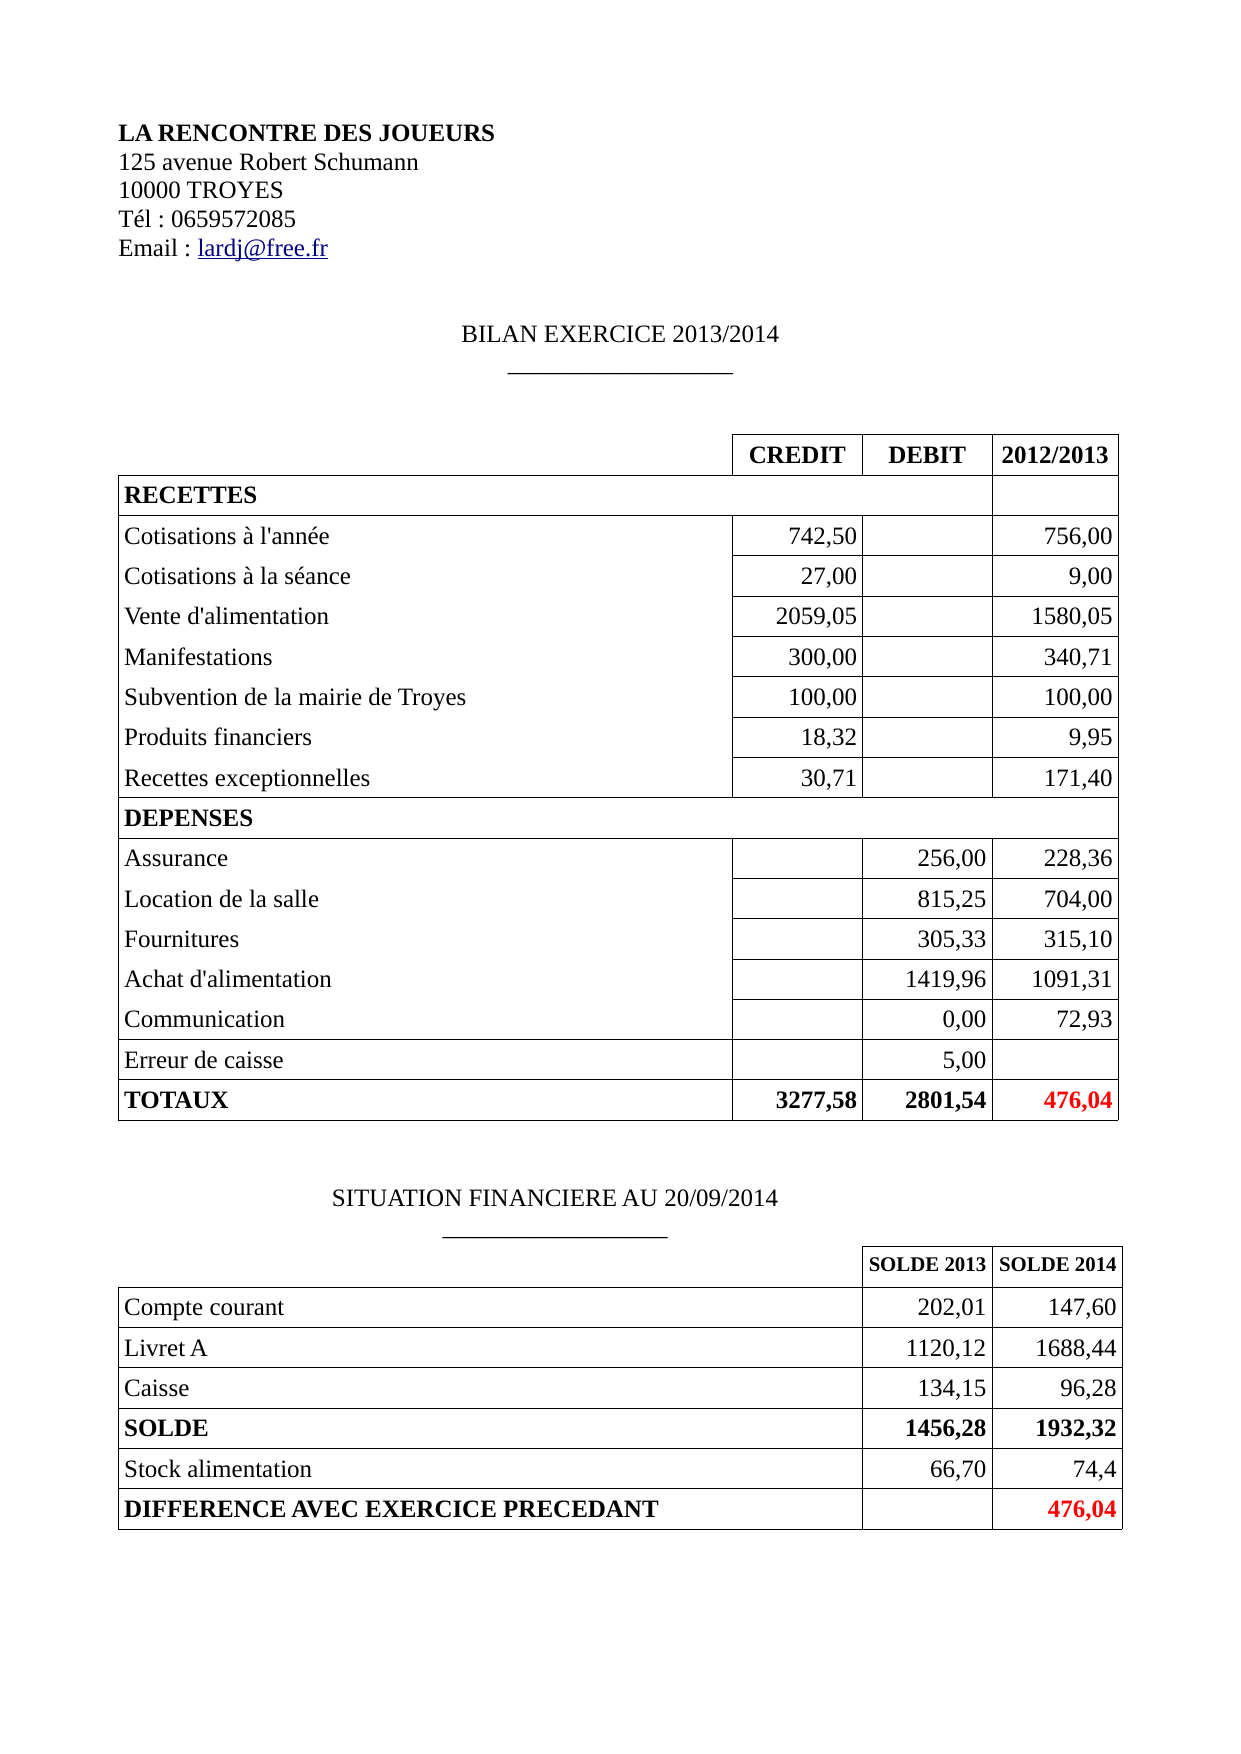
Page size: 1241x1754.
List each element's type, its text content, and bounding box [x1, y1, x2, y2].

table_cell 1688,44 [993, 1328, 1122, 1367]
table_cell RECETTES [119, 476, 992, 515]
table_cell Compte courant [119, 1288, 862, 1327]
table_cell [863, 758, 992, 797]
table_cell Achat d'alimentation [119, 959, 732, 999]
table_cell SOLDE 2014 [993, 1247, 1122, 1287]
table_cell Vente d'alimentation [119, 596, 732, 636]
table_cell 1932,32 [993, 1409, 1122, 1448]
table_header [118, 434, 732, 475]
table_cell Manifestations [119, 636, 732, 676]
table_cell 228,36 [993, 839, 1118, 878]
table_cell 1091,31 [993, 960, 1118, 999]
table_cell 315,10 [993, 919, 1118, 958]
table_cell 134,15 [863, 1368, 992, 1407]
table_cell Location de la salle [119, 878, 732, 918]
text __________________ [118, 348, 1122, 377]
table_cell Assurance [119, 839, 732, 878]
table_cell DEPENSES [119, 798, 1118, 837]
table_cell [993, 1040, 1118, 1079]
table_cell 72,93 [993, 1000, 1118, 1039]
table_cell SOLDE 2013 [863, 1247, 992, 1287]
table_cell [733, 960, 862, 999]
text LA RENCONTRE DES JOUEURS [118, 118, 1122, 147]
table_header CREDIT [733, 435, 862, 475]
table_cell 756,00 [993, 516, 1118, 555]
table_cell 3277,58 [733, 1080, 862, 1120]
table_cell Produits financiers [119, 717, 732, 757]
table_cell [733, 919, 862, 958]
table_cell 18,32 [733, 718, 862, 757]
table_cell 30,71 [733, 758, 862, 797]
table_cell 9,95 [993, 718, 1118, 757]
table_cell 300,00 [733, 637, 862, 676]
table_cell 476,04 [993, 1080, 1118, 1120]
table_cell 0,00 [863, 1000, 992, 1039]
table_cell 1580,05 [993, 597, 1118, 636]
table_cell [733, 839, 862, 878]
table_cell 66,70 [863, 1449, 992, 1488]
table_cell 476,04 [993, 1489, 1122, 1528]
table_cell Cotisations à la séance [119, 555, 732, 596]
table_cell 5,00 [863, 1040, 992, 1079]
table_cell [733, 879, 862, 918]
table_cell 815,25 [863, 879, 992, 918]
table_cell 1419,96 [863, 960, 992, 999]
table_cell 2801,54 [863, 1080, 992, 1120]
text 10000 TROYES [118, 176, 1122, 204]
table_cell Subvention de la mairie de Troyes [119, 676, 732, 717]
table_cell [118, 1246, 862, 1287]
table_cell 9,00 [993, 556, 1118, 596]
table_cell Recettes exceptionnelles [119, 757, 732, 797]
table_cell 147,60 [993, 1288, 1122, 1327]
table_cell 74,4 [993, 1449, 1122, 1488]
table_header [992, 1177, 1122, 1246]
text Tél : 0659572085 [118, 204, 1122, 233]
table_cell 340,71 [993, 637, 1118, 676]
table_cell 96,28 [993, 1368, 1122, 1407]
table_cell 202,01 [863, 1288, 992, 1327]
table_cell Erreur de caisse [119, 1040, 732, 1079]
table_cell [733, 1000, 862, 1039]
table_cell [863, 516, 992, 555]
table_cell DIFFERENCE AVEC EXERCICE PRECEDANT [119, 1489, 862, 1528]
table_cell [863, 718, 992, 757]
table_header DEBIT [863, 435, 992, 475]
text Email : lardj@free.fr [118, 233, 1122, 262]
table_cell 2059,05 [733, 597, 862, 636]
table_cell 256,00 [863, 839, 992, 878]
table_cell 100,00 [993, 677, 1118, 717]
table_cell 704,00 [993, 879, 1118, 918]
table_cell [863, 1489, 992, 1528]
table_cell 305,33 [863, 919, 992, 958]
table_cell [863, 597, 992, 636]
table_cell 1120,12 [863, 1328, 992, 1367]
table_cell 27,00 [733, 556, 862, 596]
table_cell TOTAUX [119, 1080, 732, 1120]
table_cell Caisse [119, 1368, 862, 1407]
table_header SITUATION FINANCIERE AU 20/09/2014 __________________ [118, 1177, 992, 1246]
table_cell [863, 556, 992, 596]
table_cell [863, 677, 992, 717]
text BILAN EXERCICE 2013/2014 [118, 319, 1122, 348]
table_cell 100,00 [733, 677, 862, 717]
table_cell [733, 1040, 862, 1079]
table_cell Livret A [119, 1328, 862, 1367]
table_header 2012/2013 [993, 435, 1118, 475]
table_cell Fournitures [119, 918, 732, 958]
table_cell [863, 637, 992, 676]
table_cell Stock alimentation [119, 1449, 862, 1488]
table_cell 171,40 [993, 758, 1118, 797]
table_cell Communication [119, 999, 732, 1039]
table_cell Cotisations à l'année [119, 516, 732, 555]
table_cell 1456,28 [863, 1409, 992, 1448]
table_cell SOLDE [119, 1409, 862, 1448]
text 125 avenue Robert Schumann [118, 147, 1122, 176]
table_cell 742,50 [733, 516, 862, 555]
table_cell [993, 476, 1118, 515]
